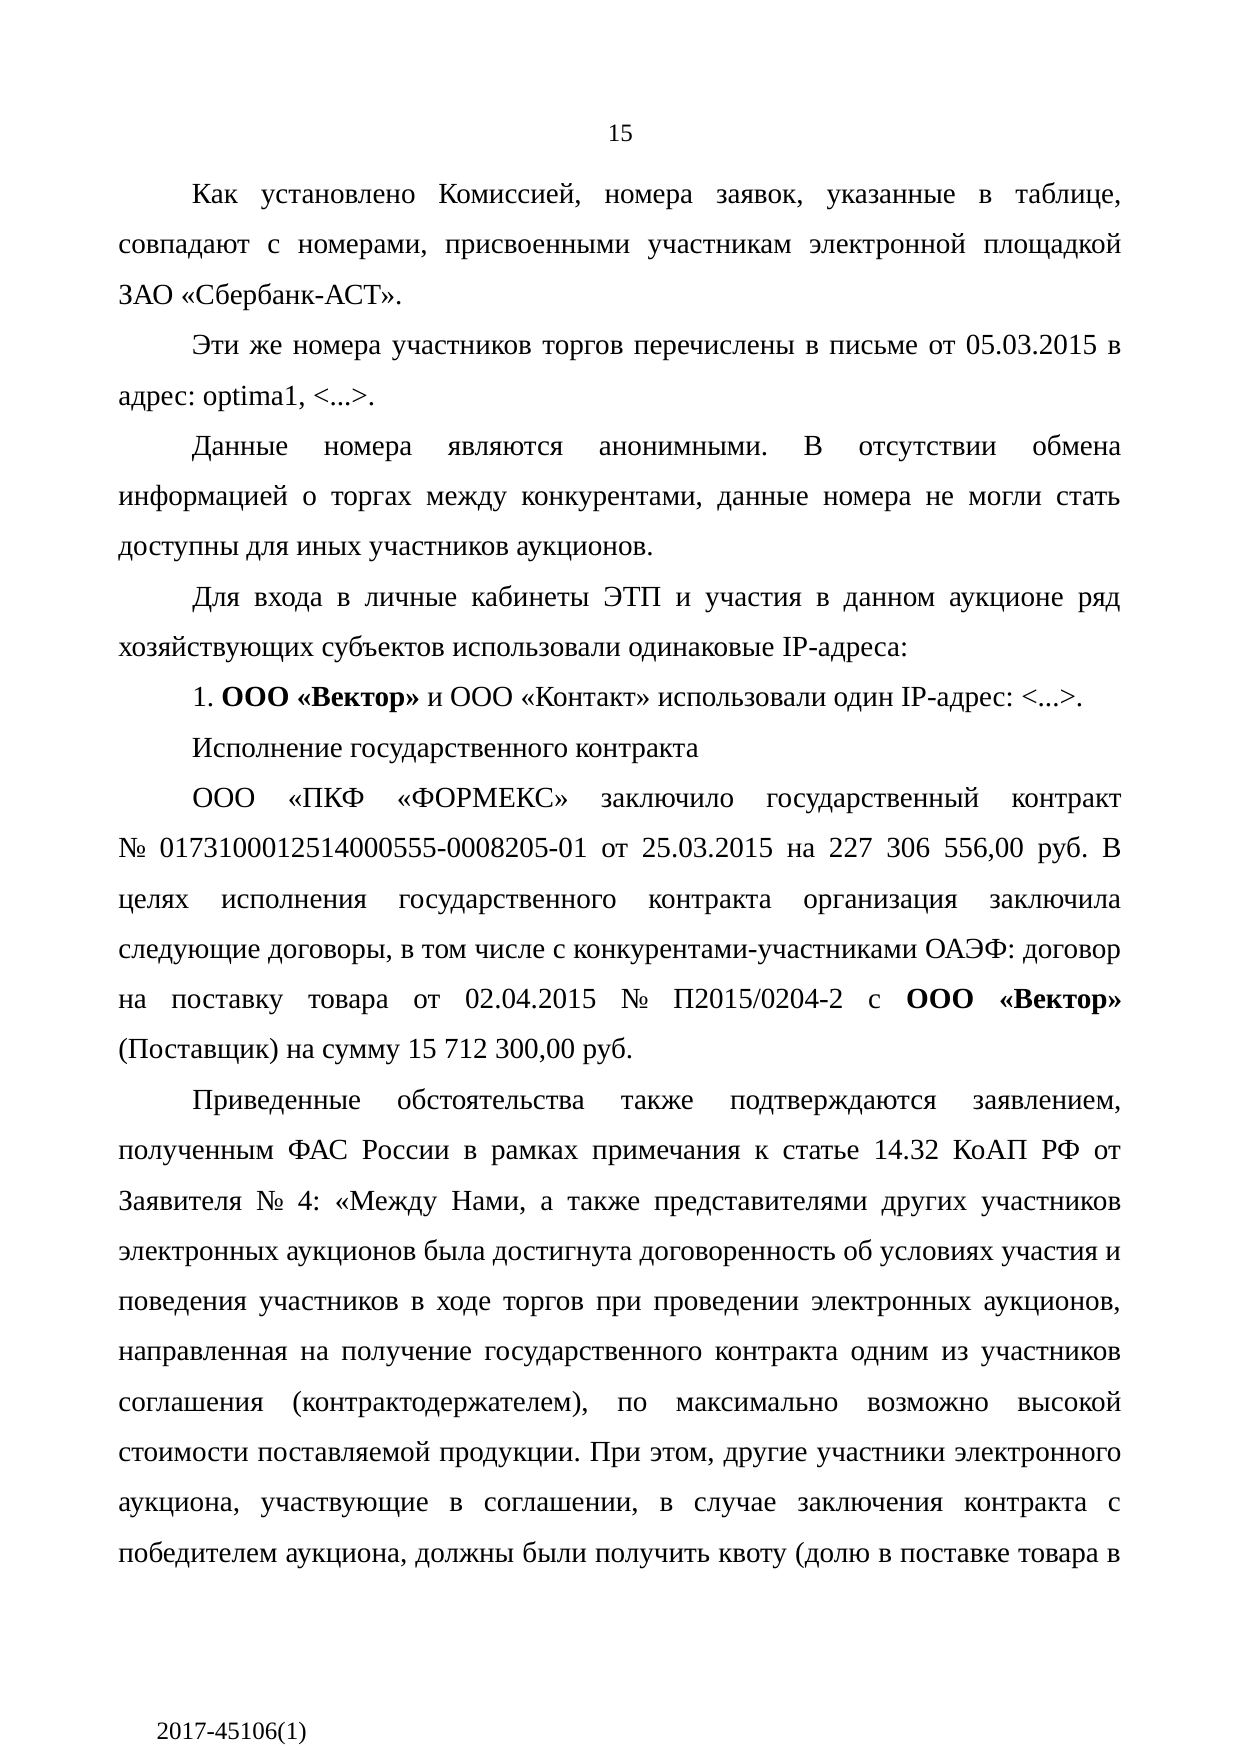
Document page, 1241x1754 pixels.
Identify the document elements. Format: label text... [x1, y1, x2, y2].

text Для входа в личные кабинеты ЭТП и участия в данном аукционе ряд хозяйствующих субъектов использовали одинаковые IP-адреса: [118, 579, 1122, 663]
list 1. ООО «Вектор» и ООО «Контакт» использовали один IP-адрес: <...>. [118, 679, 1122, 713]
text Эти же номера участников торгов перечислены в письме от 05.03.2015 в адрес: optima1, <...>. [118, 327, 1122, 411]
text ООО «ПКФ «ФОРМЕКС» заключило государственный контракт № 0173100012514000555-0008205-01 от 25.03.2015 на 227 306 556,00 руб. В целях исполнения государственного контракта организация заключила следующие договоры, в том числе с конкурентами-участниками ОАЭФ: договор на поставку товара от 02.04.2015 № П2015/0204-2 с ООО «Вектор» (Поставщик) на сумму 15 712 300,00 руб. [118, 780, 1122, 1065]
text Данные номера являются анонимными. В отсутствии обмена информацией о торгах между конкурентами, данные номера не могли стать доступны для иных участников аукционов. [118, 428, 1122, 562]
text Исполнение государственного контракта [118, 730, 1122, 763]
text Как установлено Комиссией, номера заявок, указанные в таблице, совпадают с номерами, присвоенными участникам электронной площадкой ЗАО «Сбербанк-АСТ». [118, 176, 1122, 311]
text Приведенные обстоятельства также подтверждаются заявлением, полученным ФАС России в рамках примечания к статье 14.32 КоАП РФ от Заявителя № 4: «Между Нами, а также представителями других участников электронных аукционов была достигнута договоренность об условиях участия и поведения участников в ходе торгов при проведении электронных аукционов, направленная на получение государственного контракта одним из участников соглашения (контрактодержателем), по максимально возможно высокой стоимости поставляемой продукции. При этом, другие участники электронного аукциона, участвующие в соглашении, в случае заключения контракта с победителем аукциона, должны были получить квоту (долю в поставке товара в [118, 1082, 1122, 1568]
